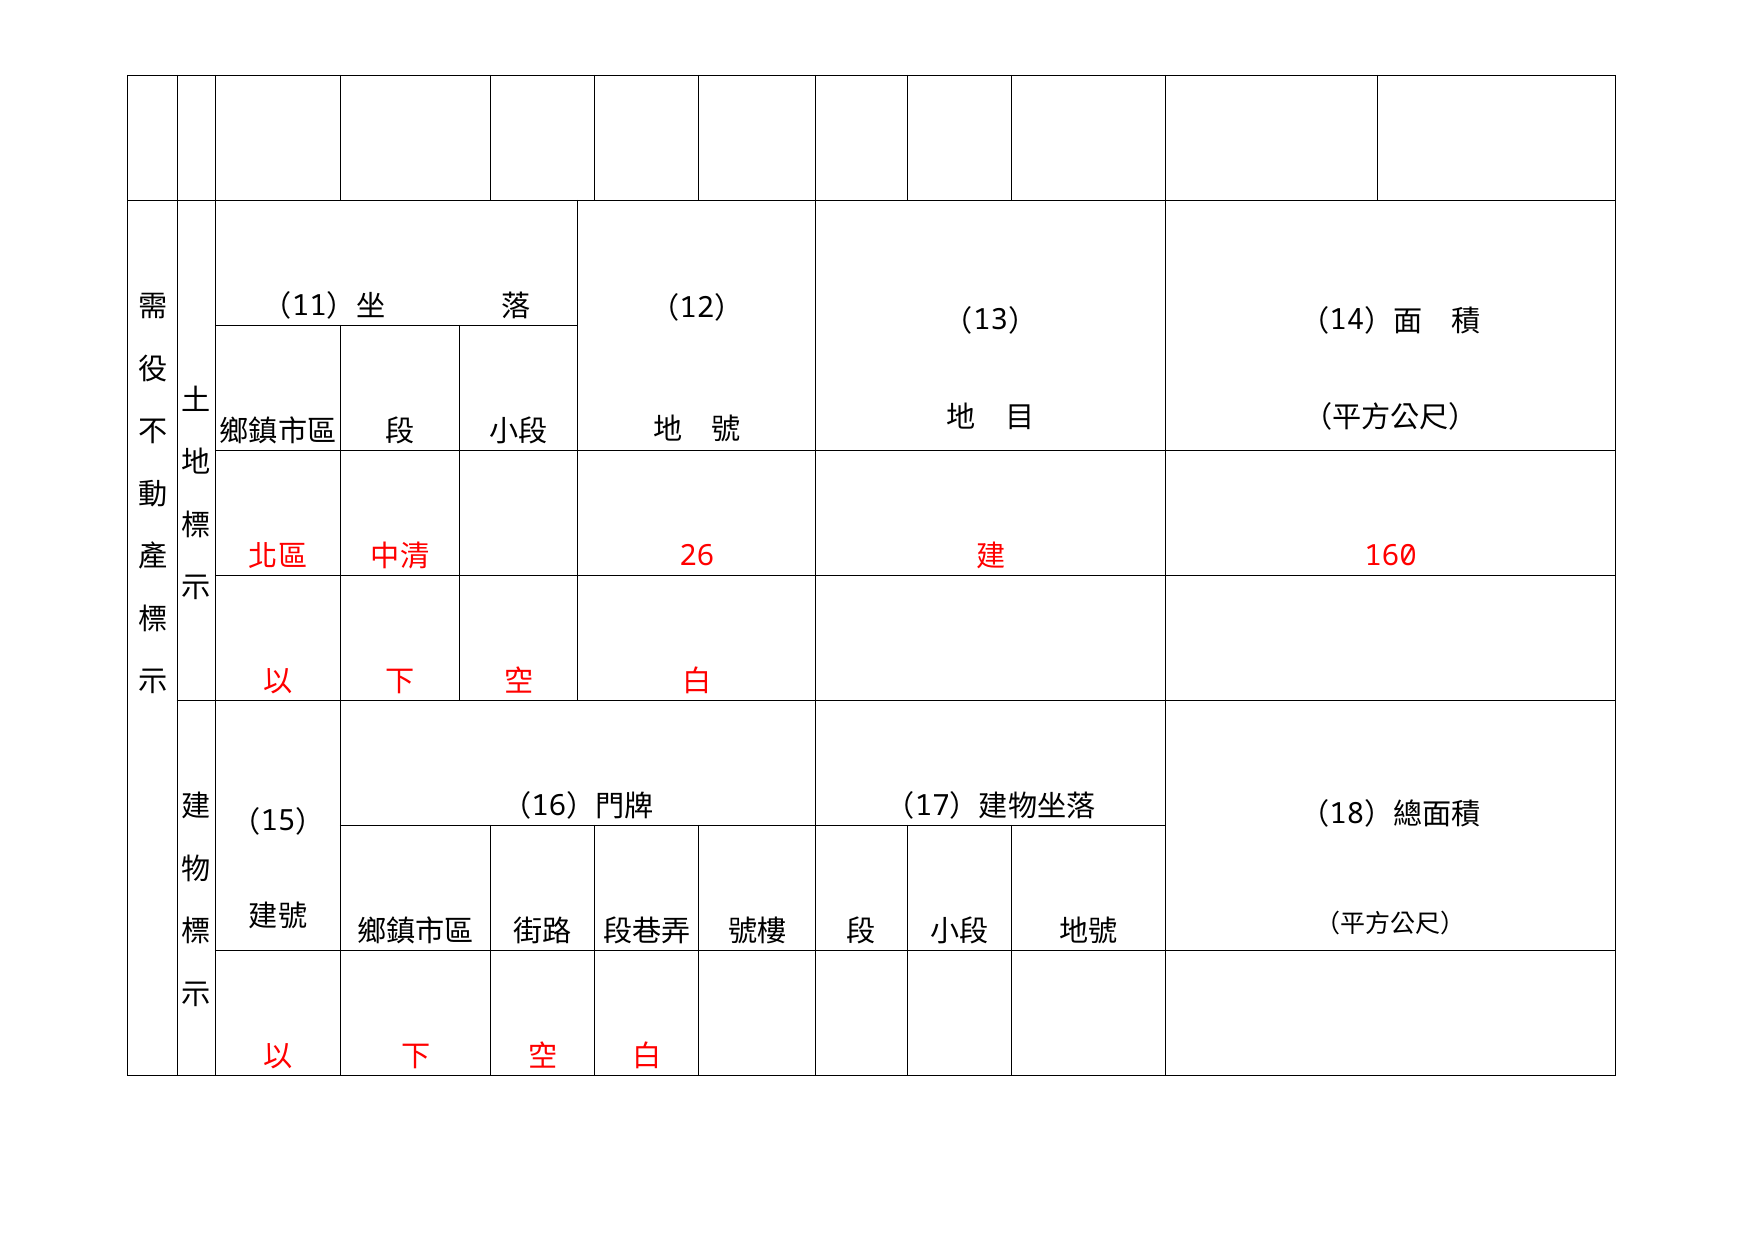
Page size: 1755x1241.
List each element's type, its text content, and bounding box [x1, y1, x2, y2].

table_cell 中清 [341, 451, 459, 575]
table_cell （14）面 積 （平方公尺） [1166, 201, 1615, 450]
table_cell 白 [595, 951, 698, 1075]
table_cell [816, 951, 907, 1075]
table_cell 建 [816, 451, 1165, 575]
table_cell 空 [460, 576, 577, 700]
table_cell [816, 576, 1165, 700]
table_cell 建物標示 [178, 701, 215, 1075]
table_cell 小段 [908, 826, 1011, 950]
table_cell [128, 76, 177, 200]
table_cell （13） 地 目 [816, 201, 1165, 450]
table_cell （11）坐 落 [216, 201, 577, 325]
table_cell [1166, 76, 1377, 200]
table_cell 街路 [491, 826, 594, 950]
table_cell 下 [341, 951, 490, 1075]
table_cell [908, 76, 1011, 200]
table_cell [1166, 951, 1615, 1075]
table_cell [341, 76, 490, 200]
table_cell [1012, 76, 1165, 200]
table_cell 段 [816, 826, 907, 950]
table_cell 26 [578, 451, 815, 575]
table_cell 土地標示 [178, 201, 215, 700]
table_cell [1012, 951, 1165, 1075]
table_cell 北區 [216, 451, 340, 575]
table_cell （15） 建號 [216, 701, 340, 950]
table_cell [816, 76, 907, 200]
table_cell [1378, 76, 1615, 200]
table_cell [1166, 576, 1615, 700]
table_cell 段 [341, 326, 459, 450]
table_cell [216, 76, 340, 200]
table_cell [178, 76, 215, 200]
table_cell 地號 [1012, 826, 1165, 950]
table_cell 白 [578, 576, 815, 700]
table_cell [908, 951, 1011, 1075]
table_cell 鄉鎮市區 [341, 826, 490, 950]
table_cell 空 [491, 951, 594, 1075]
table_cell [699, 951, 815, 1075]
table_cell [699, 76, 815, 200]
table_cell 號樓 [699, 826, 815, 950]
table_cell 160 [1166, 451, 1615, 575]
table_cell 以 [216, 576, 340, 700]
table_cell 需役不動產標示 [128, 201, 177, 1075]
table_cell 以 [216, 951, 340, 1075]
table_cell 下 [341, 576, 459, 700]
table_cell 小段 [460, 326, 577, 450]
table_cell （16）門牌 [341, 701, 815, 825]
table_cell 鄉鎮市區 [216, 326, 340, 450]
table_cell 段巷弄 [595, 826, 698, 950]
table_cell （18）總面積 （平方公尺） [1166, 701, 1615, 950]
table_cell [460, 451, 577, 575]
table_cell [491, 76, 594, 200]
table_cell （12） 地 號 [578, 201, 815, 450]
table_cell （17）建物坐落 [816, 701, 1165, 825]
table_cell [595, 76, 698, 200]
